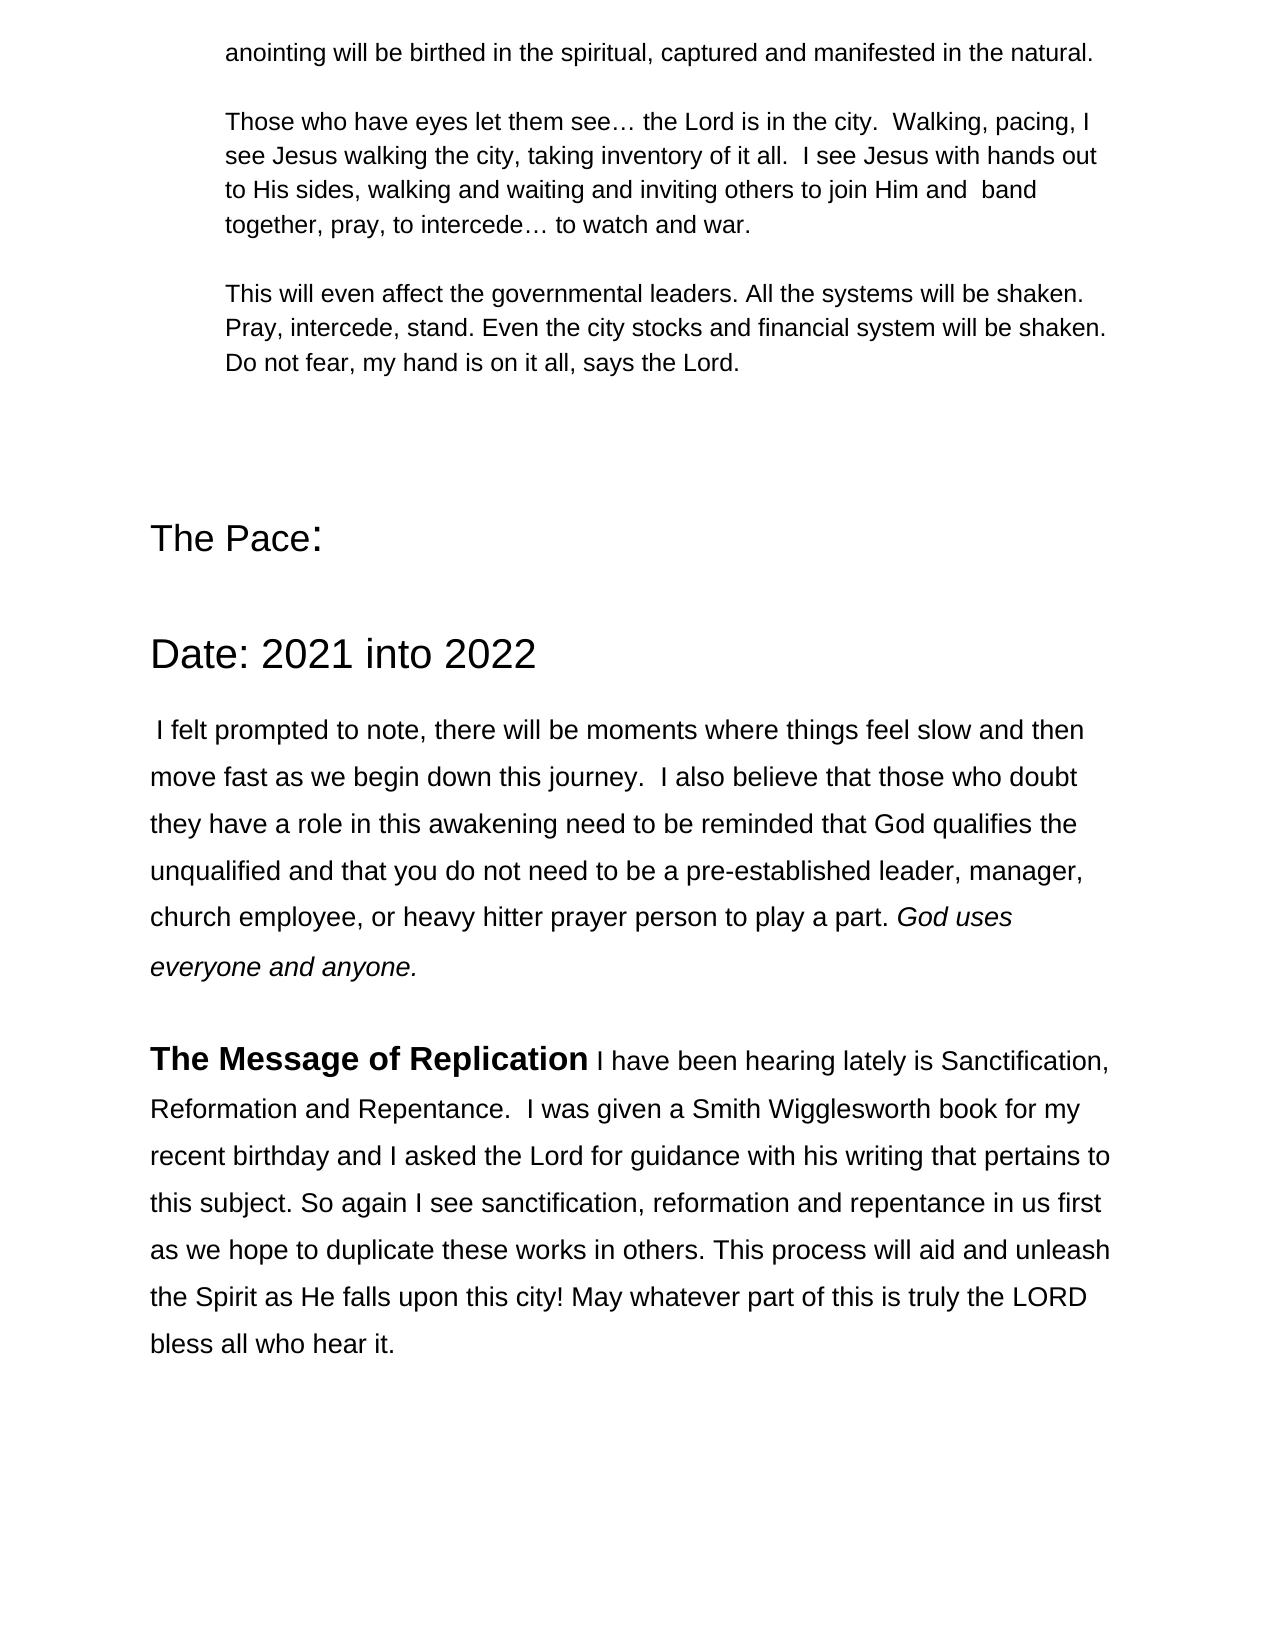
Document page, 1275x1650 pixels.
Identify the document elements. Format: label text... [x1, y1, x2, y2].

text Those who have eyes let them see… the Lord is in the city. Walking, pacing, I see Jesus walking the city, taking inventory of it all. I see Jesus with hands out to His sides, walking and waiting and inviting others to join Him and band together, pray, to intercede… to watch and war. [225, 106, 1125, 239]
subtitle The Pace: [150, 509, 1125, 561]
subtitle Date: 2021 into 2022 [150, 629, 1125, 677]
text I felt prompted to note, there will be moments where things feel slow and then move fast as we begin down this journey. I also believe that those who doubt they have a role in this awakening need to be reminded that God qualifies the unqualified and that you do not need to be a pre-established leader, manager, church employee, or heavy hitter prayer person to play a part. God uses everyone and anyone. [150, 714, 1125, 983]
text The Message of Replication I have been hearing lately is Sanctification, Reformation and Repentance. I was given a Smith Wigglesworth book for my recent birthday and I asked the Lord for guidance with his writing that pertains to this subject. So again I see sanctification, reformation and repentance in us first as we hope to duplicate these works in others. This process will aid and unleash the Spirit as He falls upon this city! May whatever part of this is truly the LORD bless all who hear it. [150, 1039, 1125, 1359]
text This will even affect the governmental leaders. All the systems will be shaken. Pray, intercede, stand. Even the city stocks and financial system will be shaken. Do not fear, my hand is on it all, says the Lord. [225, 279, 1125, 377]
text anointing will be birthed in the spiritual, captured and manifested in the natural. [225, 37, 1125, 66]
